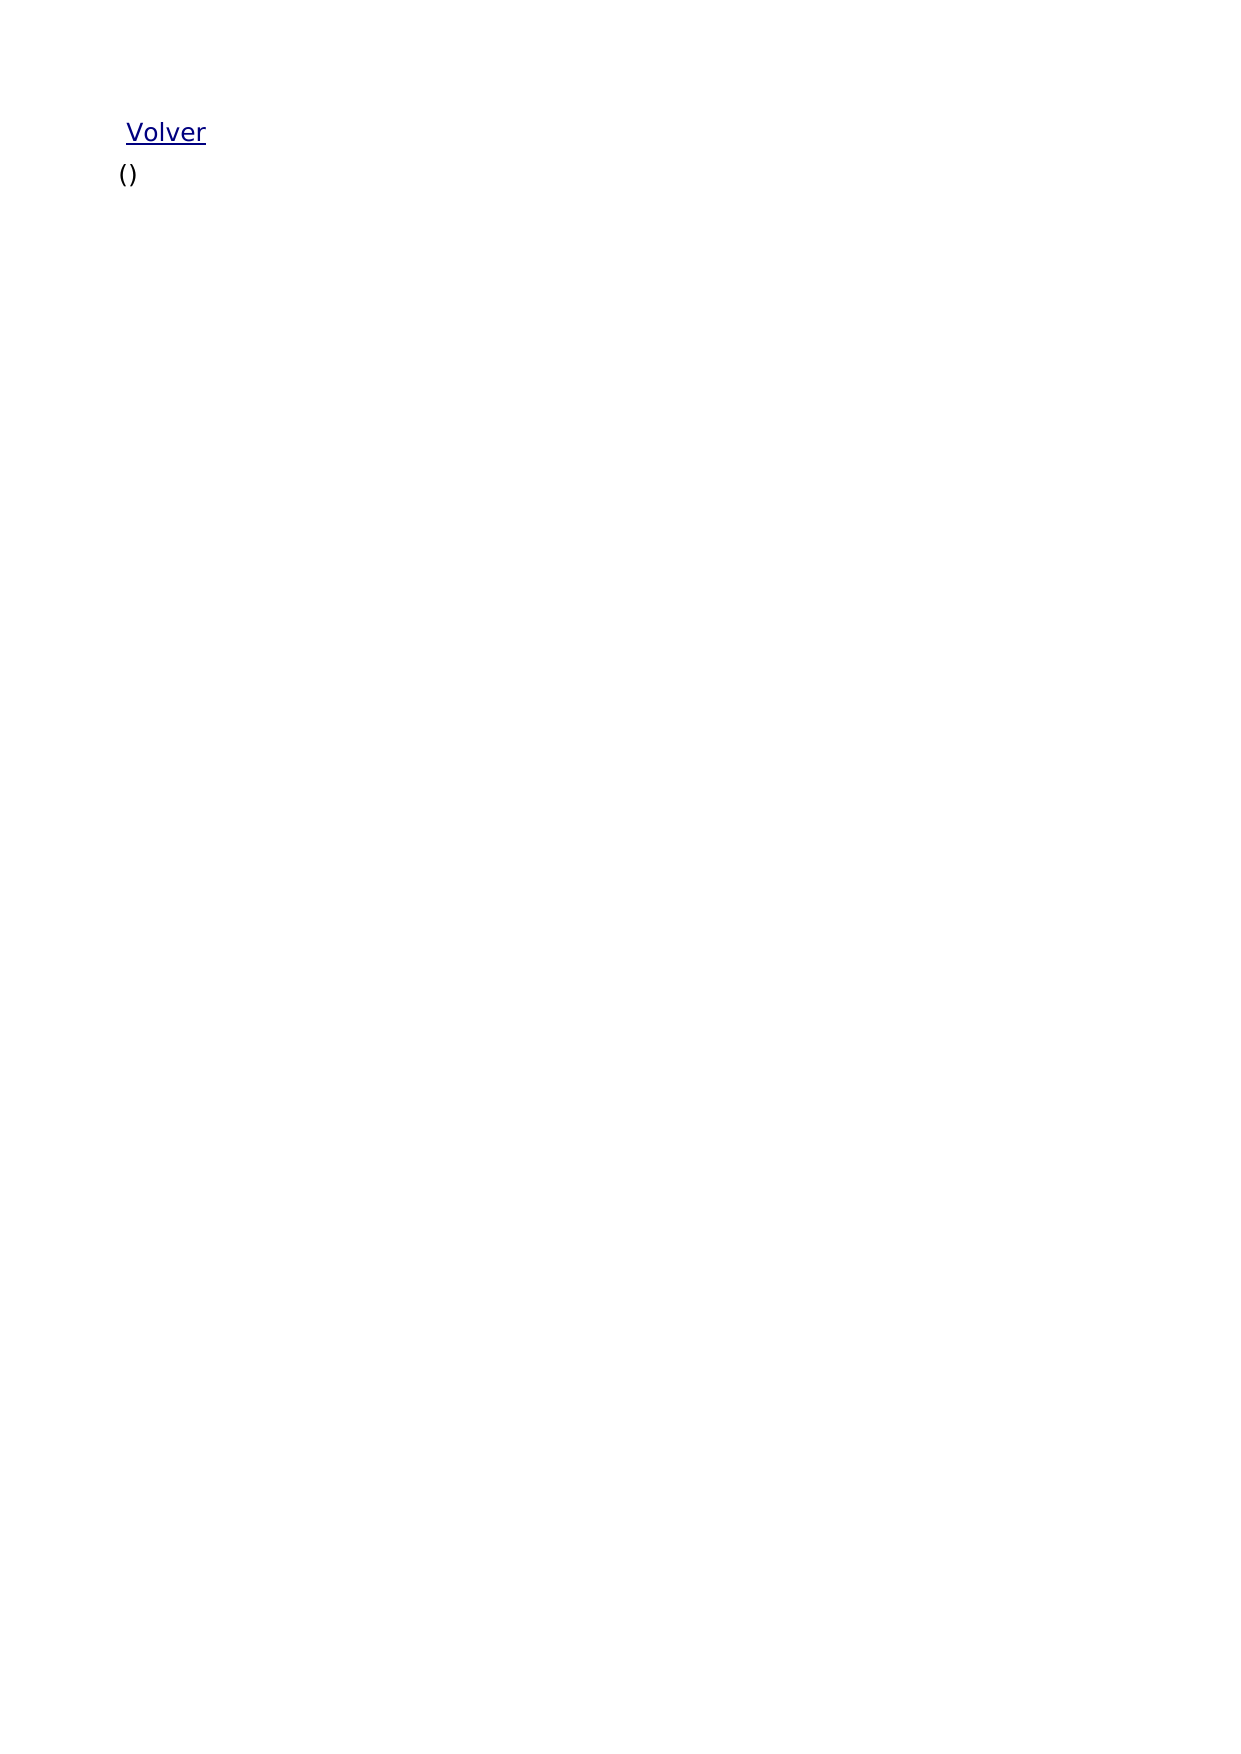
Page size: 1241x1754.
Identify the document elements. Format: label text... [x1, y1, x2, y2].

text () [118, 160, 1122, 189]
text Volver [118, 118, 1122, 147]
